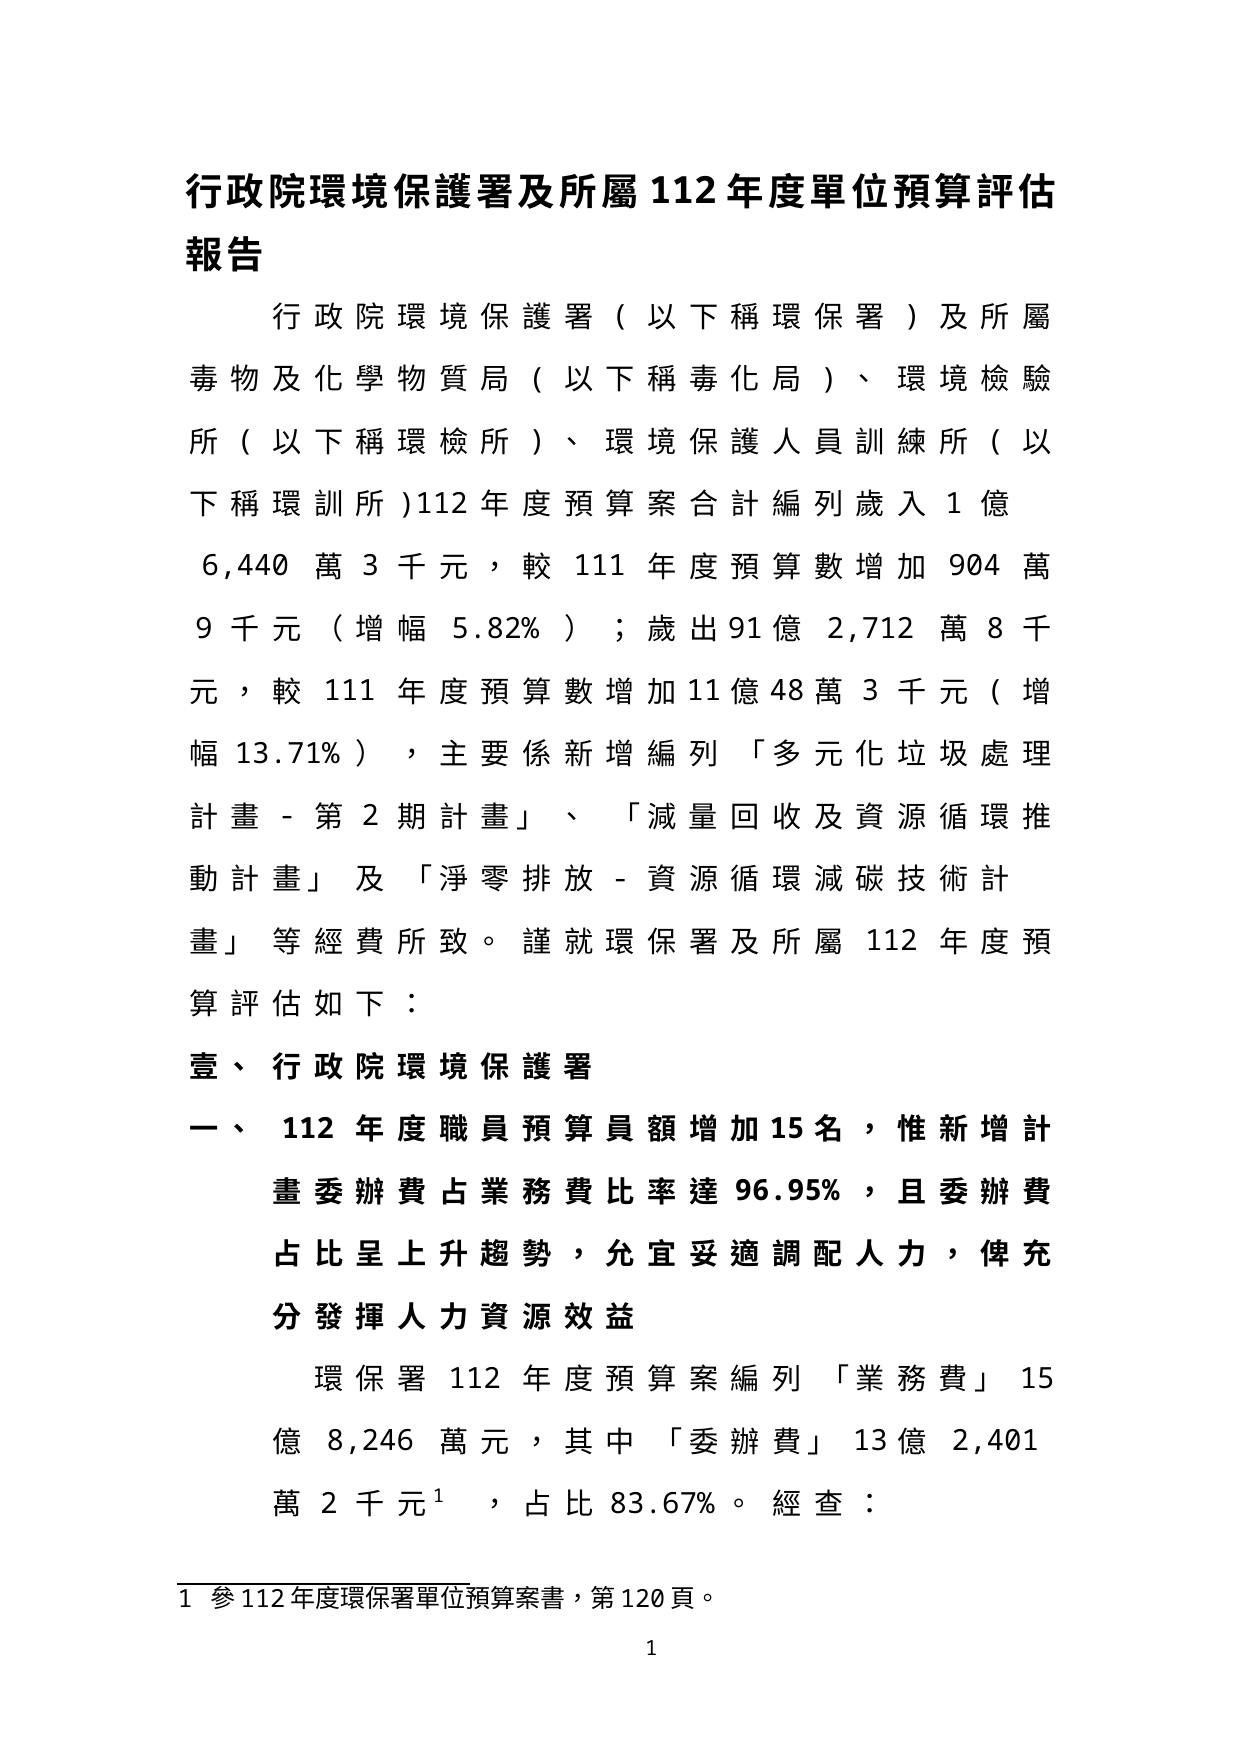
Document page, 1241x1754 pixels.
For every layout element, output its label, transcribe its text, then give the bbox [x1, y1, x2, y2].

text 行政院環境保護署及所屬112年度單位預算評估報告 [183, 148, 1058, 273]
text 壹、行政院環境保護署 [183, 1023, 1058, 1085]
text 行政院環境保護署(以下稱環保署)及所屬毒物及化學物質局(以下稱毒化局)、環境檢驗所(以下稱環檢所)、環境保護人員訓練所(以下稱環訓所)112年度預算案合計編列歲入1億6,440萬3千元，較111年度預算數增加904萬9千元（增幅5.82%）；歲出91億2,712萬8千元，較111年度預算數增加11億48萬3千元(增幅13.71%），主要係新增編列「多元化垃圾處理計畫-第2期計畫」、「減量回收及資源循環推動計畫」及「淨零排放-資源循環減碳技術計畫」等經費所致。謹就環保署及所屬112年度預算評估如下： [183, 273, 1058, 1023]
text 參112年度環保署單位預算案書，第120頁。 [177, 1584, 1063, 1613]
text 環保署112年度預算案編列「業務費」15億8,246萬元，其中「委辦費」13億2,401萬2千元，占比83.67%。經查： [242, 1335, 1058, 1523]
text 一、112年度職員預算員額增加15名，惟新增計畫委辦費占業務費比率達96.95%，且委辦費占比呈上升趨勢，允宜妥適調配人力，俾充分發揮人力資源效益 [183, 1085, 1058, 1335]
